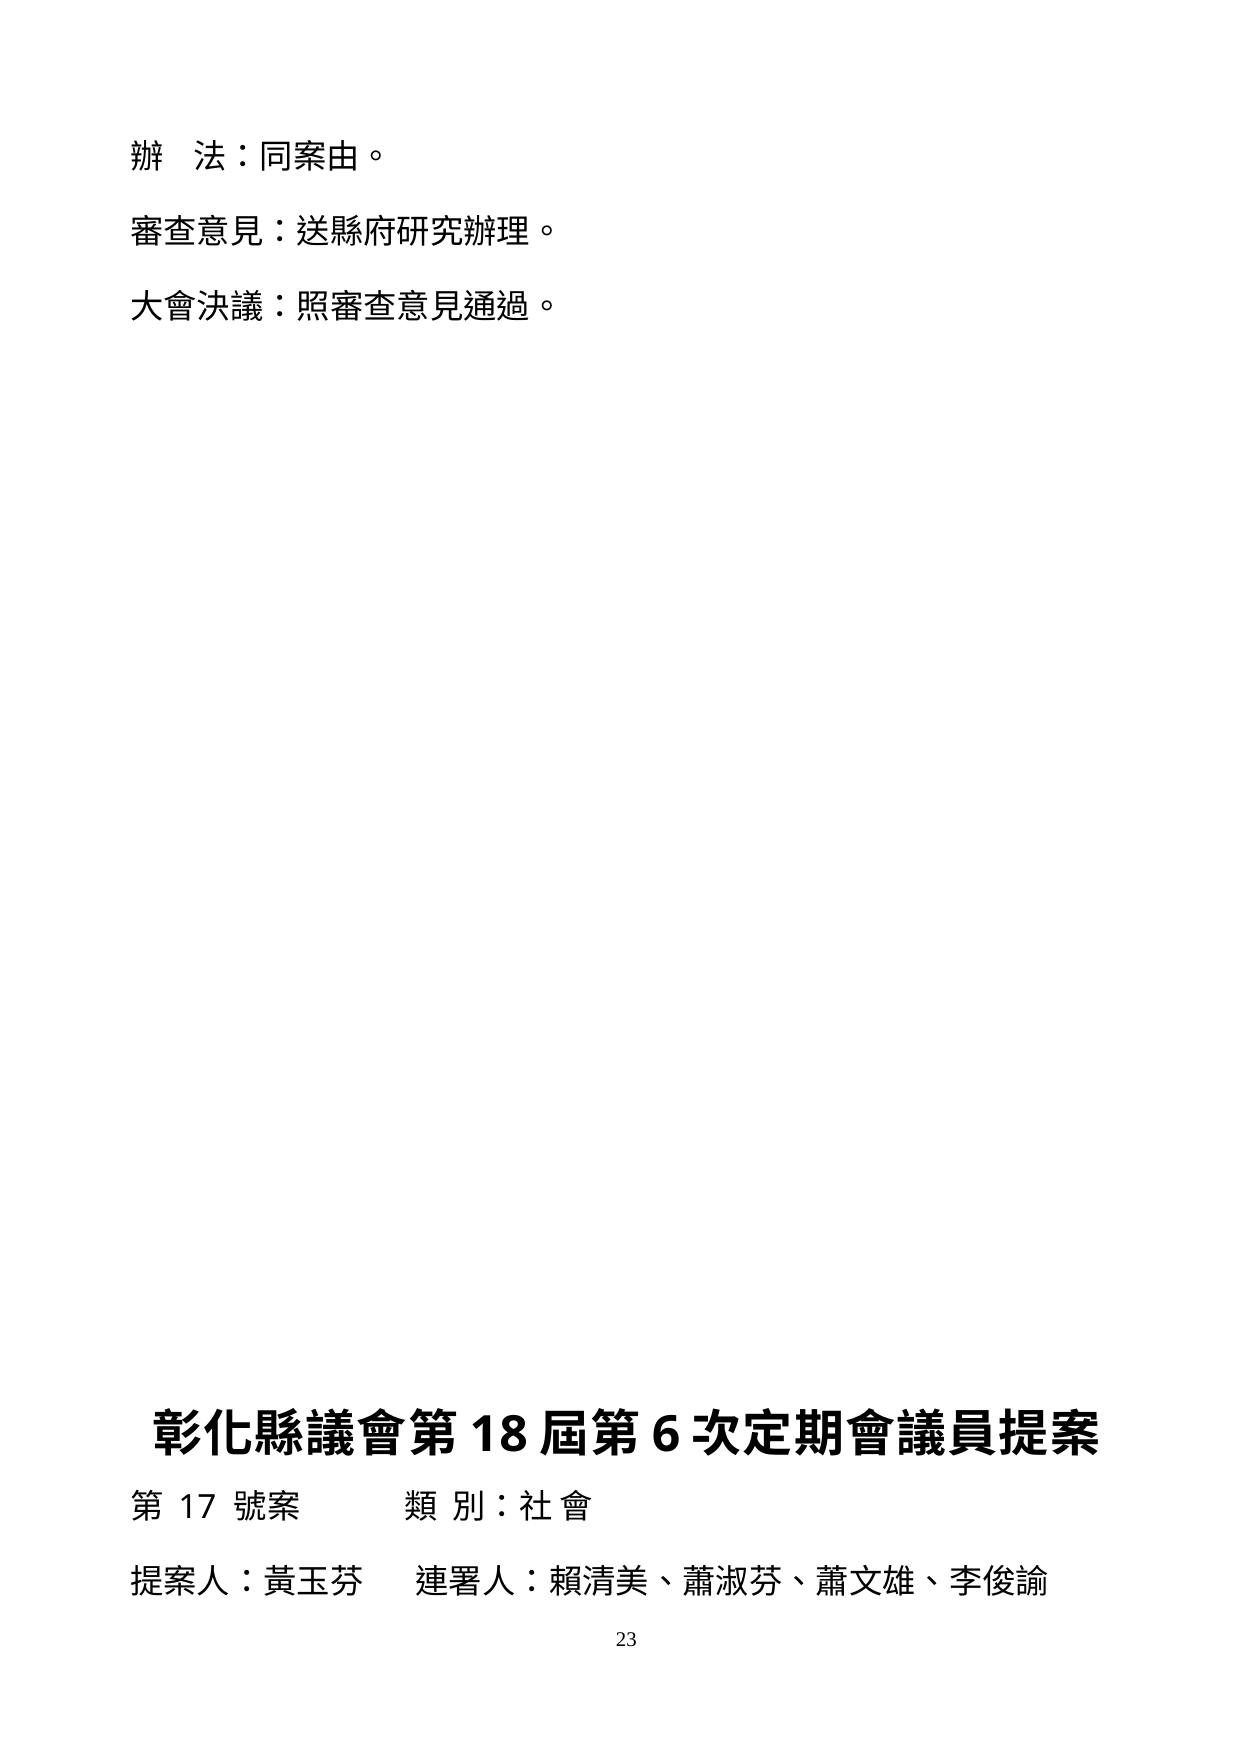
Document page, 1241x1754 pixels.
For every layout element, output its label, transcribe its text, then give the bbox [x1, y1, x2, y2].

text 提案人：黃玉芬 連署人：賴清美、蕭淑芬、蕭文雄、李俊諭 [130, 1542, 1122, 1617]
text 辦 法：同案由。 [130, 117, 1122, 192]
text 審查意見：送縣府研究辦理。 [130, 192, 1122, 267]
text 第 17 號案 類 別：社 會 [130, 1467, 1122, 1542]
text 彰化縣議會第18屆第6次定期會議員提案 [130, 1392, 1122, 1467]
text 大會決議：照審查意見通過。 [130, 267, 1122, 342]
